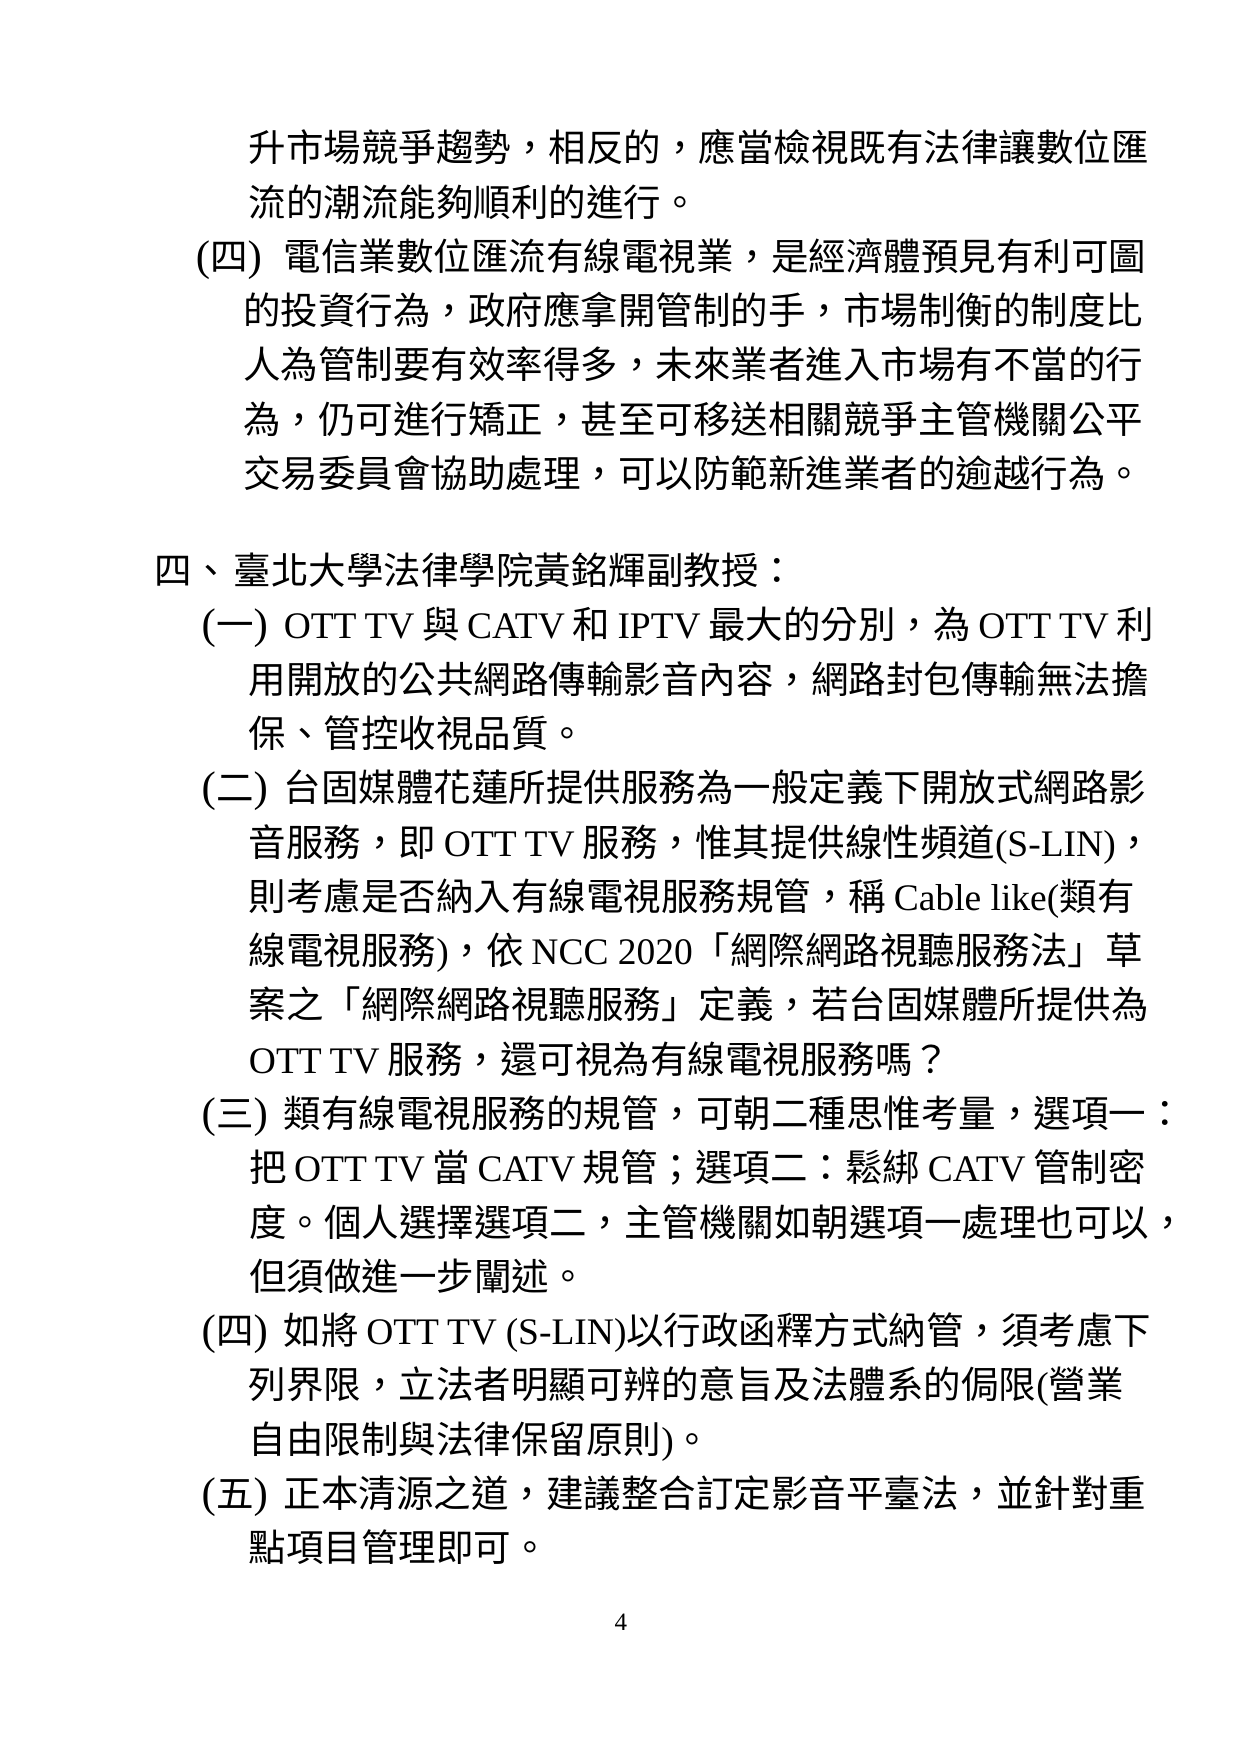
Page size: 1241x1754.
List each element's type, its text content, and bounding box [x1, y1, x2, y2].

list 台固媒體花蓮所提供服務為一般定義下開放式網路影音服務，即OTT TV服務，惟其提供線性頻道(S-LIN)，則考慮是否納入有線電視服務規管，稱Cable like(類有線電視服務)，依NCC 2020「網際網路視聽服務法」草案之「網際網路視聽服務」定義，若台固媒體所提供為OTT TV服務，還可視為有線電視服務嗎？ [201, 758, 1158, 1084]
list 如將OTT TV (S-LIN)以行政函釋方式納管，須考慮下列界限，立法者明顯可辨的意旨及法體系的侷限(營業自由限制與法律保留原則)。 [201, 1301, 1158, 1464]
list 升市場競爭趨勢，相反的，應當檢視既有法律讓數位匯流的潮流能夠順利的進行。 [196, 118, 1158, 227]
list 類有線電視服務的規管，可朝二種思惟考量，選項一： [201, 1084, 1158, 1138]
list 正本清源之道，建議整合訂定影音平臺法，並針對重點項目管理即可。 [201, 1464, 1158, 1572]
list 把OTT TV當CATV規管；選項二：鬆綁CATV管制密度。個人選擇選項二，主管機關如朝選項一處理也可以，但須做進一步闡述。 [178, 1138, 1158, 1301]
list OTT TV與CATV和IPTV最大的分別，為OTT TV利用開放的公共網路傳輸影音內容，網路封包傳輸無法擔保、管控收視品質。 [201, 595, 1158, 758]
list 臺北大學法律學院黃銘輝副教授： [154, 541, 1158, 595]
list 電信業數位匯流有線電視業，是經濟體預見有利可圖的投資行為，政府應拿開管制的手，市場制衡的制度比人為管制要有效率得多，未來業者進入市場有不當的行為，仍可進行矯正，甚至可移送相關競爭主管機關公平交易委員會協助處理，可以防範新進業者的逾越行為。 [196, 227, 1158, 498]
